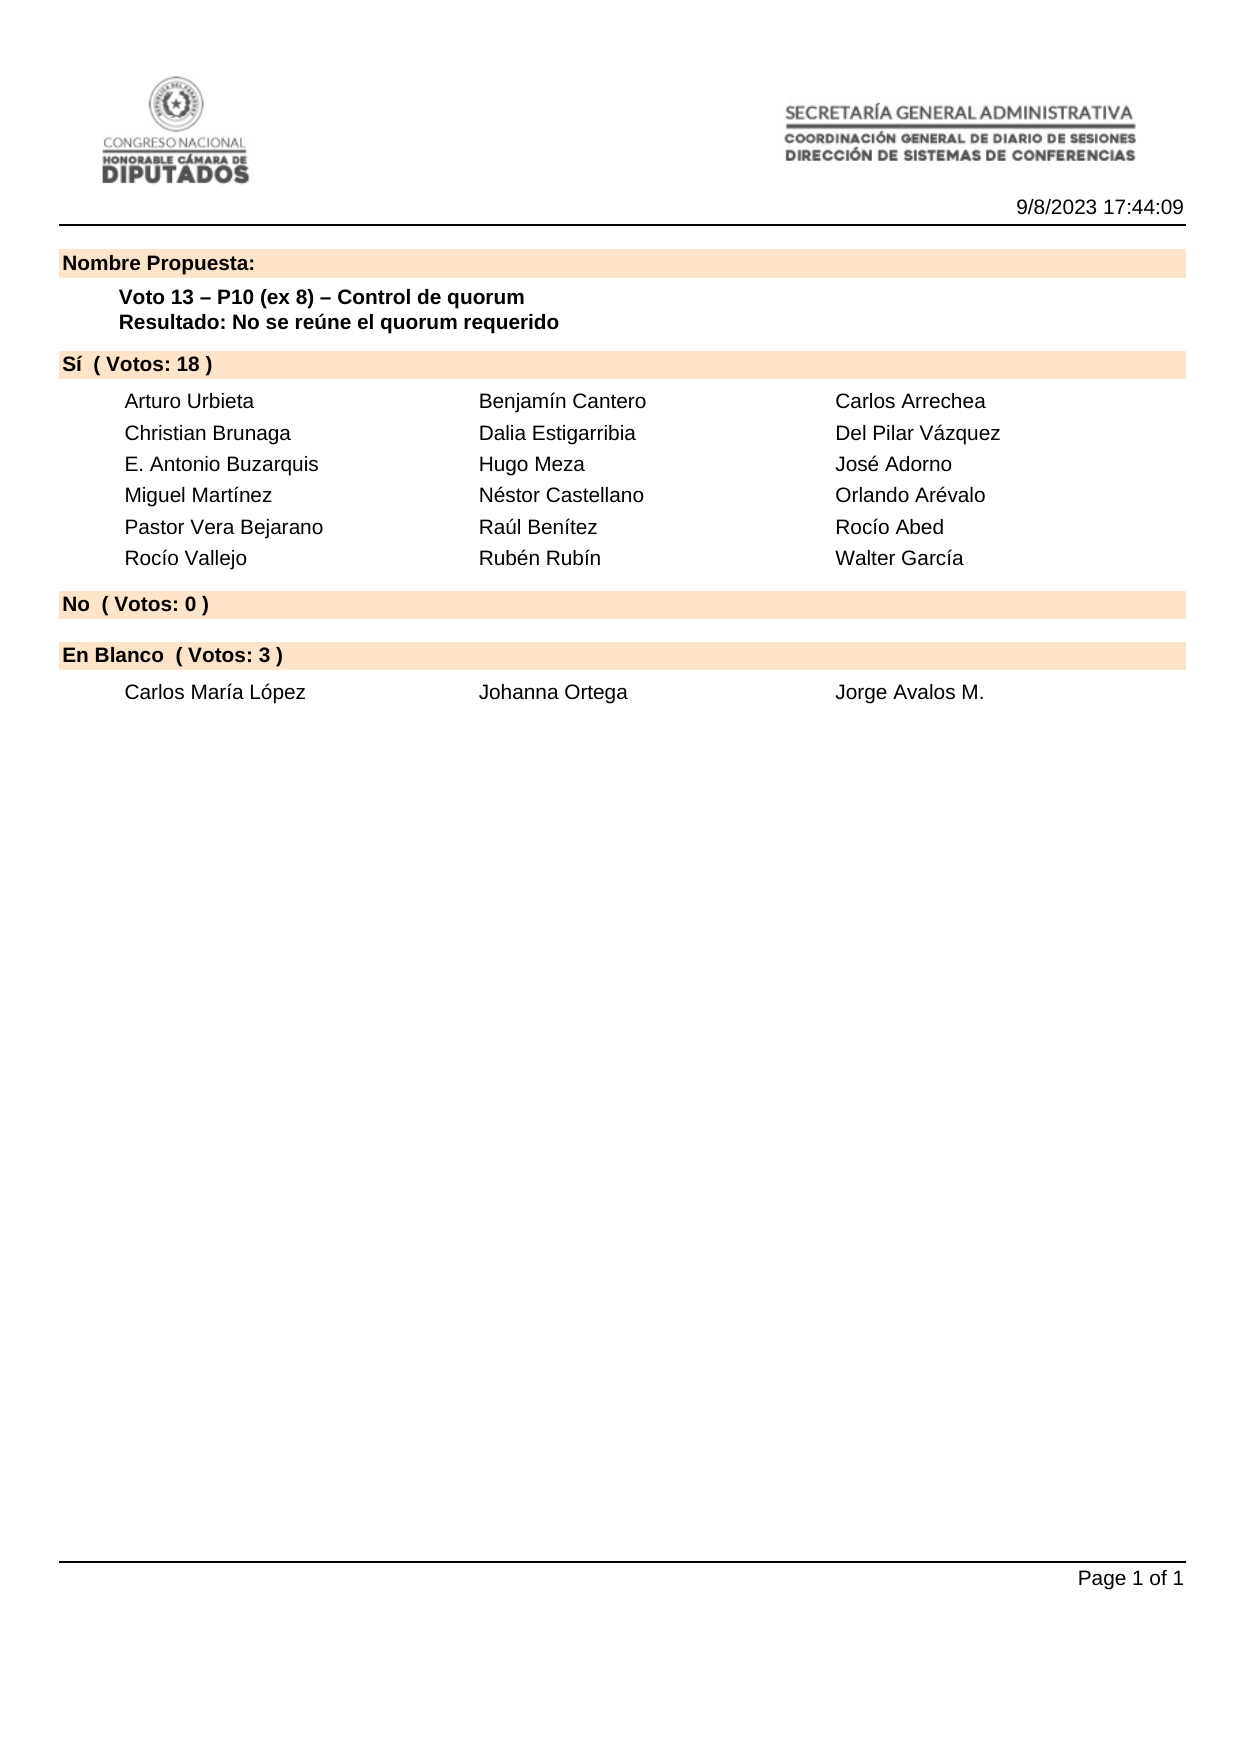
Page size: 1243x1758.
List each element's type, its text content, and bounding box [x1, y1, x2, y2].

table_cell [475, 574, 816, 591]
table_cell Johanna Ortega [475, 679, 816, 707]
table_cell Pastor Vera Bejarano [121, 514, 461, 542]
table_header [59, 284, 116, 334]
table_cell [1182, 334, 1187, 351]
table_cell [59, 670, 1186, 679]
table_cell [461, 482, 475, 511]
table_cell [59, 228, 1186, 249]
table_cell [461, 574, 475, 591]
table_cell [59, 514, 121, 542]
table_cell [1172, 725, 1186, 1561]
table_cell Benjamín Cantero [475, 388, 816, 417]
table_cell Néstor Castellano [475, 482, 816, 511]
table_cell Rocío Abed [832, 514, 1172, 542]
table_cell [461, 388, 475, 417]
table_header [1182, 284, 1187, 334]
table_cell José Adorno [832, 451, 1172, 479]
table_cell No ( Votos: 0 ) [59, 591, 1186, 619]
table_cell Walter García [832, 545, 1172, 573]
table_cell [59, 725, 121, 1561]
table_cell [832, 708, 1172, 724]
table_cell [116, 334, 1182, 351]
table_cell [59, 380, 1186, 388]
table_cell [816, 514, 832, 542]
table_cell [475, 708, 816, 724]
table_cell Carlos Arrechea [832, 388, 1172, 417]
table_cell [59, 451, 121, 479]
table_cell [461, 545, 475, 573]
table_cell En Blanco ( Votos: 3 ) [59, 642, 1186, 670]
table_cell Arturo Urbieta [121, 388, 461, 417]
table_cell Rocío Vallejo [121, 545, 461, 573]
table_cell [59, 708, 121, 724]
table_cell [1172, 545, 1186, 573]
table_cell [1172, 514, 1186, 542]
table_cell Orlando Arévalo [832, 482, 1172, 511]
table_cell [59, 619, 1186, 642]
table_cell [59, 574, 121, 591]
table_cell Carlos María López [121, 679, 461, 707]
table_header [59, 190, 651, 223]
table_cell Hugo Meza [475, 451, 816, 479]
table_cell [816, 482, 832, 511]
table_cell Dalia Estigarribia [475, 420, 816, 448]
table_cell E. Antonio Buzarquis [121, 451, 461, 479]
table_cell [816, 388, 832, 417]
table_cell [1172, 708, 1186, 724]
table_cell [1172, 420, 1186, 448]
table_cell [816, 451, 832, 479]
table_cell [816, 725, 832, 1561]
table_header 9/8/2023 17:44:09 [651, 189, 1186, 223]
table_cell [59, 545, 121, 573]
table_cell [816, 420, 832, 448]
table_cell [121, 708, 461, 724]
table_cell Raúl Benítez [475, 514, 816, 542]
table_cell Miguel Martínez [121, 482, 461, 511]
table_cell [59, 679, 121, 707]
table_cell [832, 574, 1172, 591]
table_cell [461, 451, 475, 479]
table_header Voto 13 – P10 (ex 8) – Control de quorum Resultado: No se reúne el quorum requerido [116, 284, 1182, 334]
table_cell Christian Brunaga [121, 420, 461, 448]
table_cell [59, 388, 121, 417]
table_cell [1172, 482, 1186, 511]
table_cell Del Pilar Vázquez [832, 420, 1172, 448]
table_cell [816, 708, 832, 724]
table_cell [59, 1565, 827, 1599]
table_cell [121, 574, 461, 591]
table_cell [816, 679, 832, 707]
table_cell [59, 482, 121, 511]
table_cell [1172, 574, 1186, 591]
table_cell Nombre Propuesta: [59, 249, 1186, 278]
table_cell [461, 725, 475, 1561]
table_cell [461, 679, 475, 707]
table_cell [121, 725, 461, 1561]
table_cell [461, 514, 475, 542]
table_cell [461, 708, 475, 724]
table_cell [59, 278, 1186, 283]
picture [58, 75, 1181, 190]
table_cell [1172, 388, 1186, 417]
table_cell [59, 334, 116, 351]
table_cell [1172, 451, 1186, 479]
table_header Sí ( Votos: 18 ) [59, 351, 1186, 379]
table_cell [475, 725, 816, 1561]
table_cell [59, 420, 121, 448]
table_cell [832, 725, 1172, 1561]
table_cell [816, 574, 832, 591]
table_cell Rubén Rubín [475, 545, 816, 573]
table_cell [1172, 679, 1186, 707]
table_cell Jorge Avalos M. [832, 679, 1172, 707]
table_cell [461, 420, 475, 448]
table_cell Page 1 of 1 [828, 1565, 1186, 1599]
table_cell [816, 545, 832, 573]
